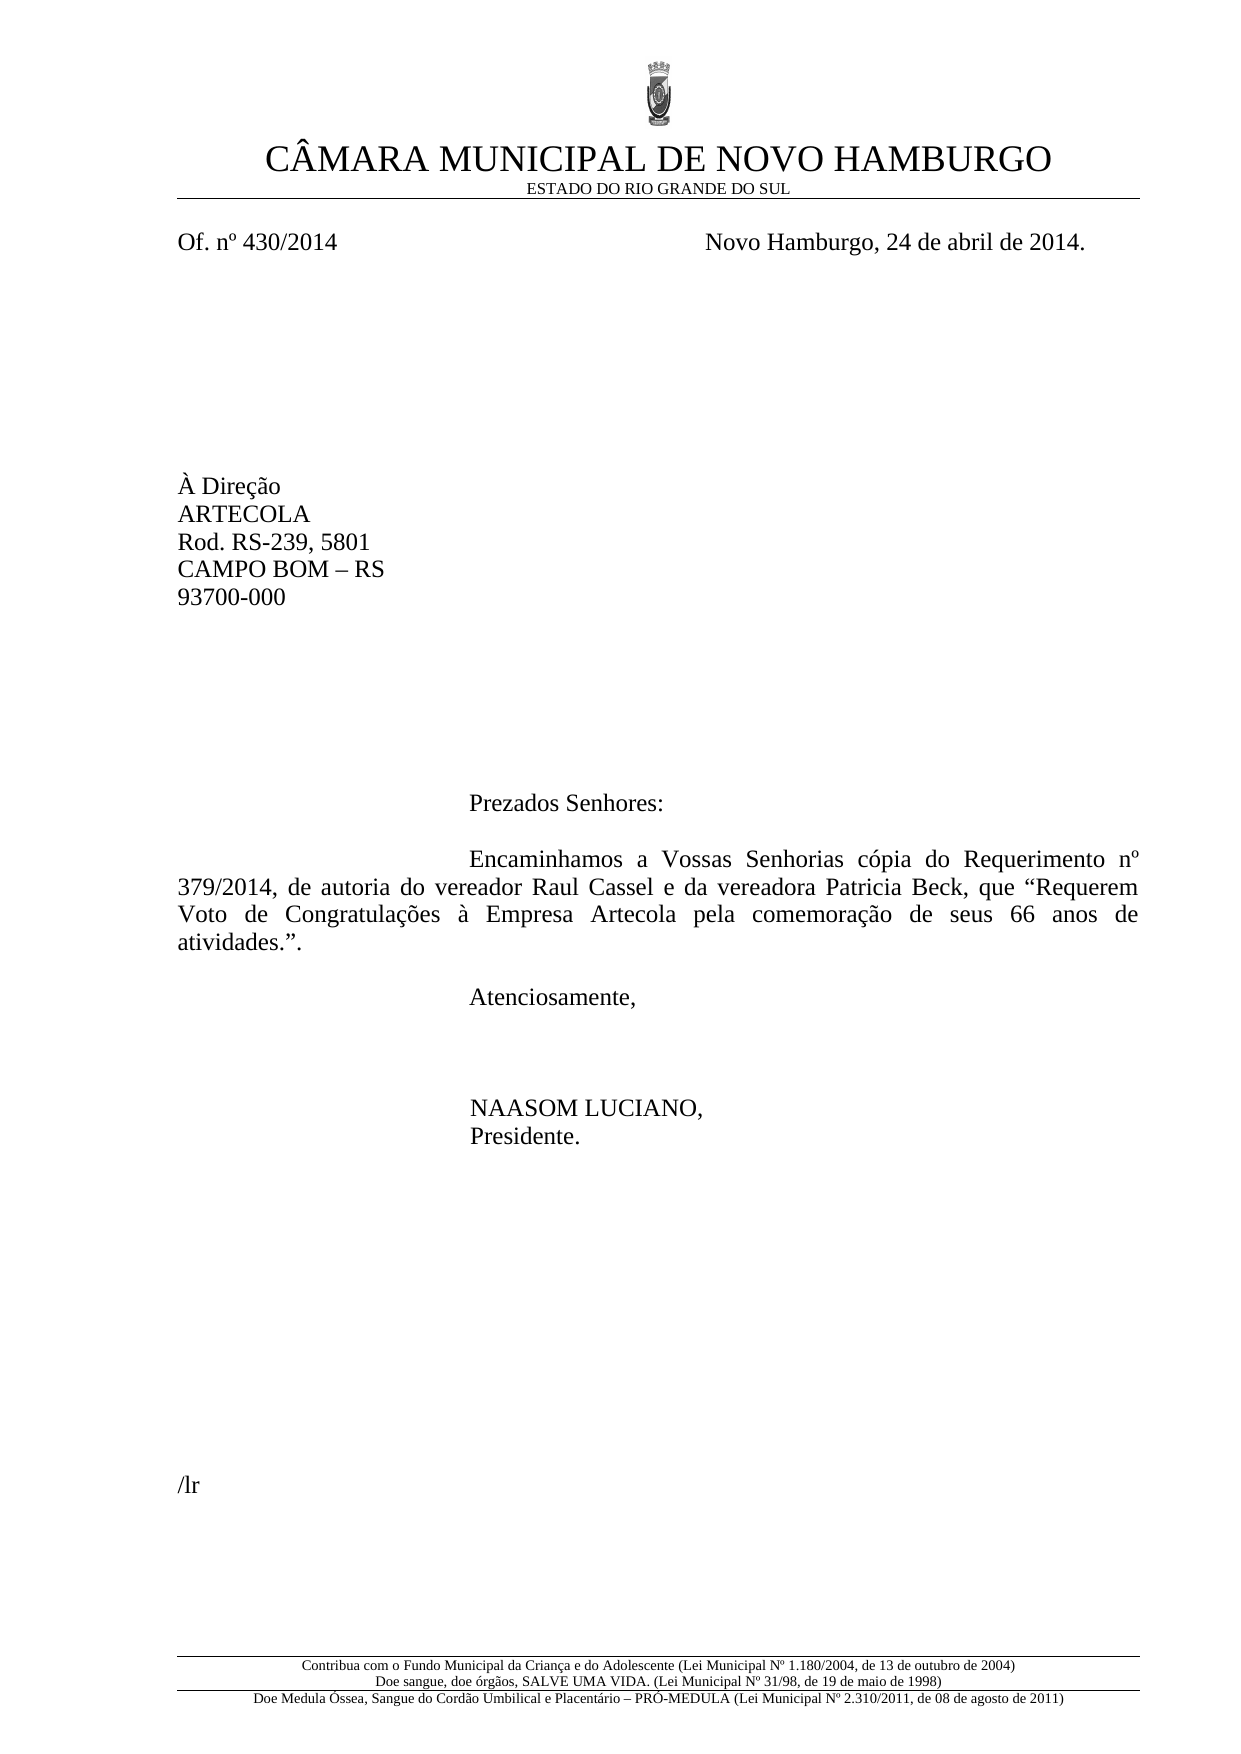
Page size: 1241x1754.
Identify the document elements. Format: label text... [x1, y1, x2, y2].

text Of. nº 430/2014 Novo Hamburgo, 24 de abril de 2014. [177, 228, 1140, 256]
text NAASOM LUCIANO, [470, 1094, 1140, 1122]
text Presidente. [470, 1122, 1140, 1150]
text ARTECOLA [177, 500, 1140, 528]
text À Direção [177, 472, 1140, 500]
text Rod. RS-239, 5801 [177, 528, 1140, 555]
text CAMPO BOM – RS [177, 555, 1140, 583]
text /lr [177, 1471, 1140, 1499]
text Atenciosamente, [177, 983, 1140, 1011]
text Encaminhamos a Vossas Senhorias cópia do Requerimento nº 379/2014, de autoria do vereador Raul Cassel e da vereadora Patricia Beck, que “Requerem Voto de Congratulações à Empresa Artecola pela comemoração de seus 66 anos de atividades.”. [177, 845, 1140, 956]
text 93700-000 [177, 583, 1140, 611]
text Prezados Senhores: [177, 789, 1140, 817]
